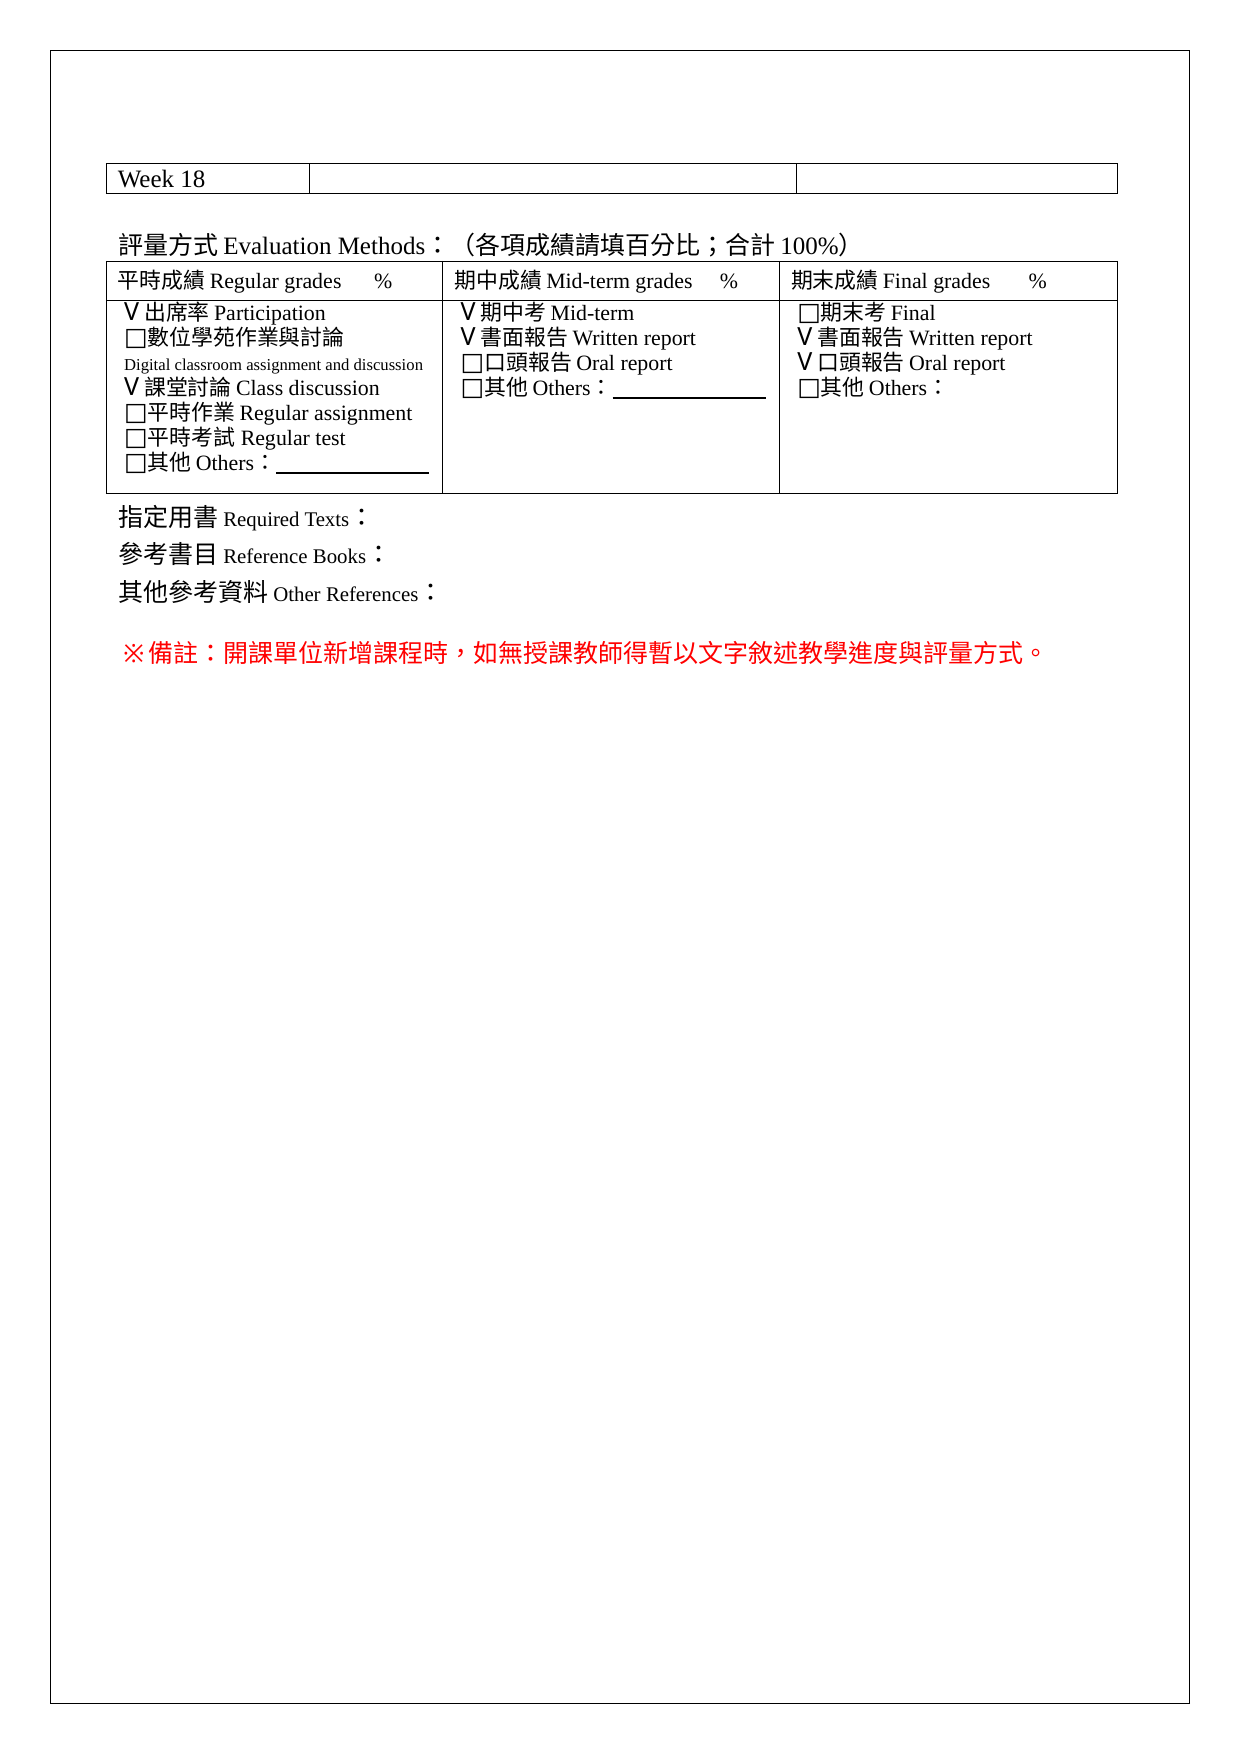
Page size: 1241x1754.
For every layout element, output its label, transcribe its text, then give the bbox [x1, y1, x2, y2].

table_cell □期末考Final V書面報告Written report V口頭報告Oral report □其他Others： [780, 301, 1117, 493]
text 指定用書Required Texts： [118, 506, 1122, 531]
table_header 期中成績Mid-term grades % [443, 262, 779, 299]
text [104, 626, 1101, 678]
table_header 期末成績Final grades % [780, 262, 1117, 299]
text ※備註：開課單位新增課程時，如無授課教師得暫以文字敘述教學進度與評量方式。 [119, 634, 1086, 670]
table_header 平時成績Regular grades % [107, 262, 442, 299]
text 其他參考資料Other References： [118, 581, 1122, 606]
text 參考書目Reference Books： [118, 544, 1122, 569]
table_cell V期中考Mid-term V書面報告Written report □口頭報告Oral report □其他Others： [443, 301, 779, 493]
table_cell Week 18 [107, 164, 309, 193]
text 評量方式Evaluation Methods：（各項成績請填百分比；合計100%） [118, 227, 1122, 261]
table_cell [797, 164, 1117, 193]
table_cell [310, 164, 796, 193]
table_cell V出席率Participation □數位學苑作業與討論 Digital classroom assignment and discussion V課堂討論Class discussion □平時作業Regular assignment □平時考試 Regular test □其他Others： [107, 301, 442, 493]
